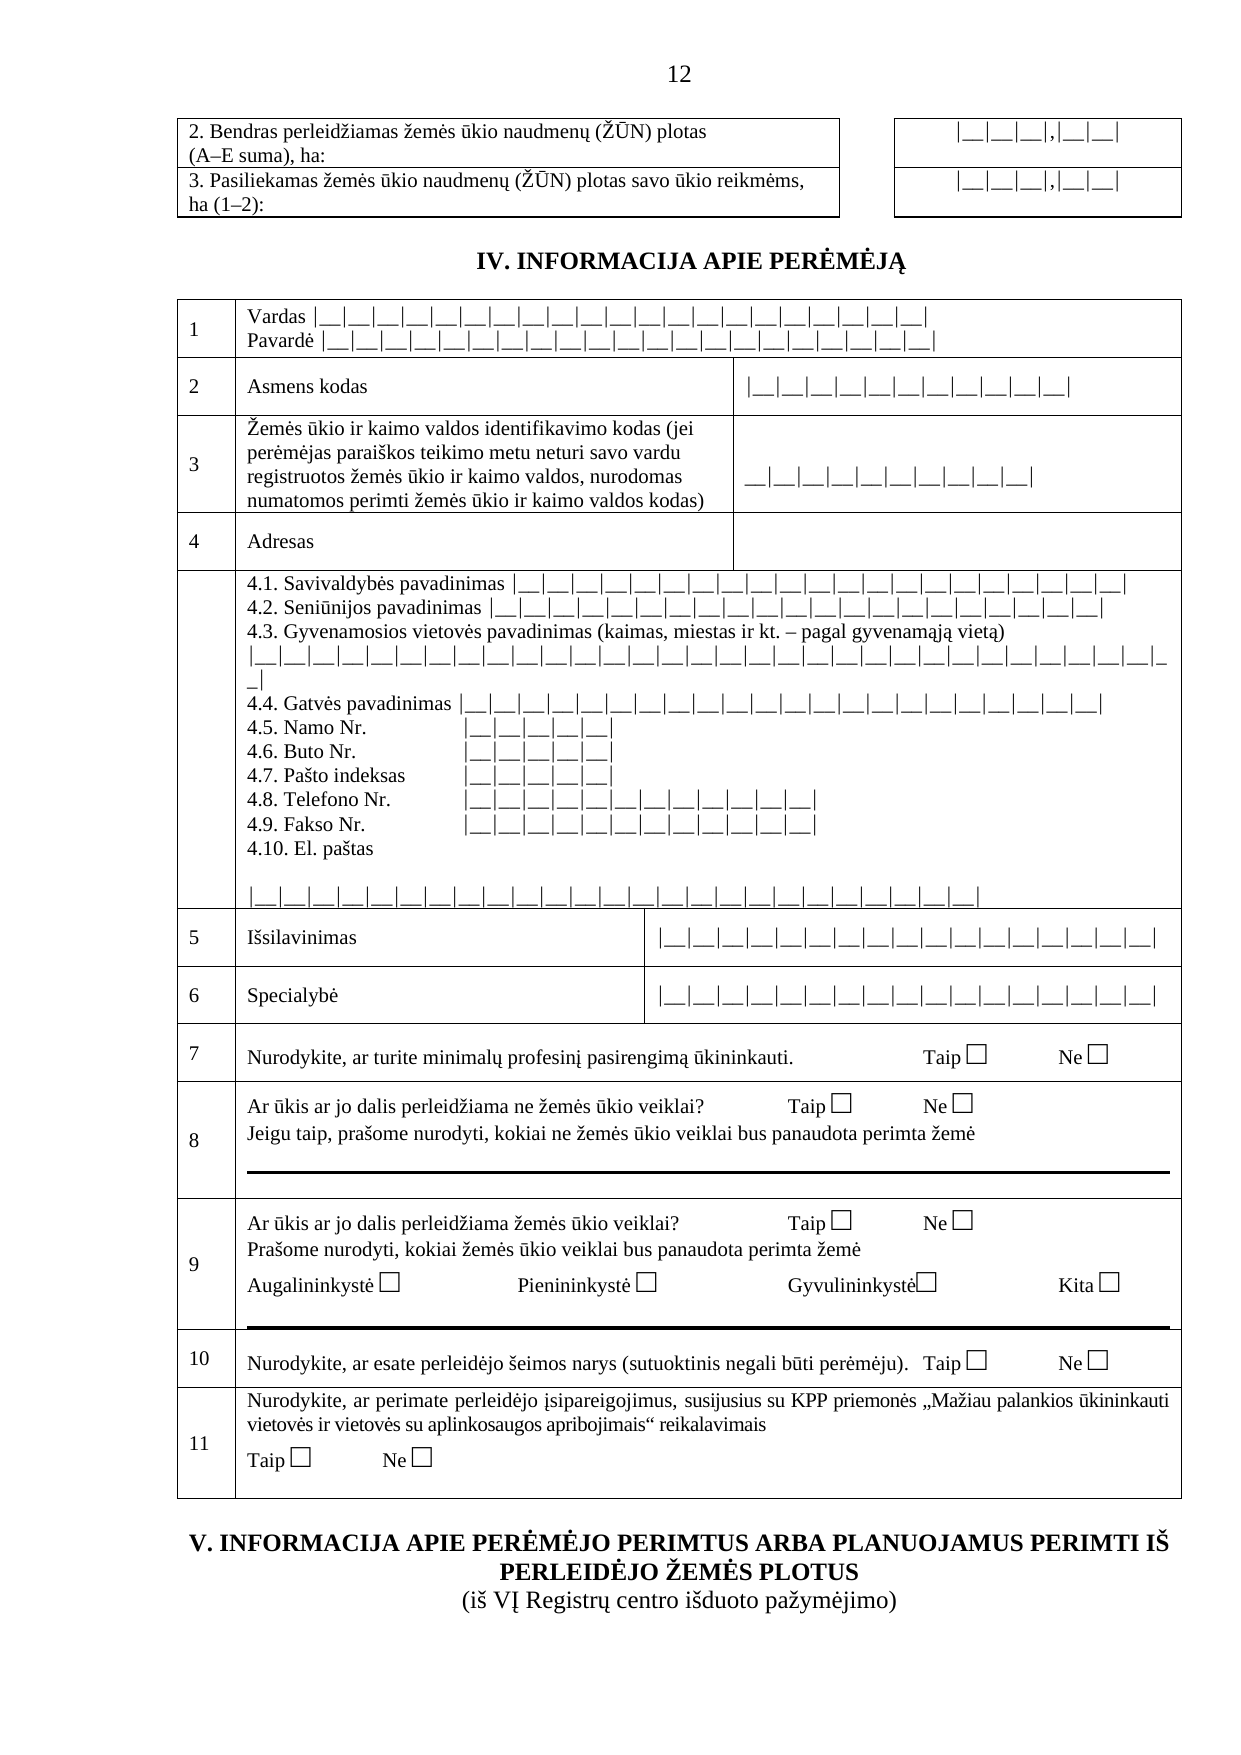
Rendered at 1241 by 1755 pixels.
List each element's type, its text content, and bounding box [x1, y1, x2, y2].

table_cell Žemės ūkio ir kaimo valdos identifikavimo kodas (jei perėmėjas paraiškos teikimo metu neturi savo vardu registruotos žemės ūkio ir kaimo valdos, nurodomas numatomos perimti žemės ūkio ir kaimo valdos kodas) [236, 416, 733, 512]
table_header IV. INFORMACIJA APIE PERĖMĖJĄ [202, 246, 1181, 299]
table_cell [840, 167, 894, 216]
table_cell 4 [178, 513, 235, 570]
table_cell Nurodykite, ar turite minimalų profesinį pasirengimą ūkininkauti. Taip □ Ne □ [236, 1024, 1181, 1081]
table_cell 5 [178, 909, 235, 966]
table_cell ___,__ [895, 168, 1181, 216]
table_cell [840, 118, 894, 167]
table_cell 10 [178, 1330, 235, 1387]
table_cell 3. Pasiliekamas žemės ūkio naudmenų (ŽŪN) plotas savo ūkio reikmėms, ha (1–2): [178, 168, 839, 216]
text V. INFORMACIJA APIE PERĖMĖJO PERIMTUS ARBA PLANUOJAMUS PERIMTI IŠ PERLEIDĖJO ŽEMĖS PLOTUS [177, 1528, 1181, 1586]
table_cell 9 [178, 1199, 235, 1329]
table_cell Specialybė [236, 967, 644, 1023]
table_cell Adresas [236, 513, 733, 570]
table_cell ___________ [734, 358, 1181, 415]
table_cell 3 [178, 416, 235, 512]
table_cell ________________ [645, 909, 1181, 966]
table_cell Nurodykite, ar perimate perleidėjo įsipareigojimus, susijusius su KPP priemonės „Mažiau palankios ūkininkauti vietovės ir vietovės su aplinkosaugos apribojimais“ reikalavimais Taip □ Ne □ [236, 1388, 1181, 1498]
table_cell __________ [734, 416, 1181, 512]
table_cell Asmens kodas [236, 358, 733, 415]
table_cell 8 [178, 1082, 235, 1198]
table_cell Ar ūkis ar jo dalis perleidžiama ne žemės ūkio veiklai? Taip □ Ne □ Jeigu taip, prašome nurodyti, kokiai ne žemės ūkio veiklai bus panaudota perimta žemė [236, 1082, 1181, 1198]
table_header [177, 246, 202, 299]
table_cell 7 [178, 1024, 235, 1081]
text (iš VĮ Registrų centro išduoto pažymėjimo) [177, 1586, 1181, 1614]
table_cell 2. Bendras perleidžiamas žemės ūkio naudmenų (ŽŪN) plotas (A–E suma), ha: [178, 119, 839, 167]
table_cell Nurodykite, ar esate perleidėjo šeimos narys (sutuoktinis negali būti perėmėju). Taip □ Ne □ [236, 1330, 1181, 1387]
table_cell Ar ūkis ar jo dalis perleidžiama žemės ūkio veiklai? Taip □ Ne □ Prašome nurodyti, kokiai žemės ūkio veiklai bus panaudota perimta žemė Augalininkystė □ Pienininkystė □ Gyvulininkystė□ Kita □ [236, 1199, 1181, 1329]
table_cell 4.1. Savivaldybės pavadinimas _____________________ 4.2. Seniūnijos pavadinimas _____________________ 4.3. Gyvenamosios vietovės pavadinimas (kaimas, miestas ir kt. – pagal gyvenamąją vietą) ________________________________ 4.4. Gatvės pavadinimas _____________________ 4.5. Namo Nr. ____ 4.6. Buto Nr. ____ 4.7. Pašto indeksas _____ 4.8. Telefono Nr. ____________ 4.9. Fakso Nr. ____________ 4.10. El. paštas ________________________ [236, 571, 1181, 908]
table_cell 11 [178, 1388, 235, 1498]
table_cell Vardas _____________________ Pavardė _____________________ [236, 300, 1181, 357]
table_cell 1 [178, 300, 235, 357]
table_cell ___,__ [895, 119, 1181, 167]
table_cell [734, 513, 1181, 570]
table_cell Išsilavinimas [236, 909, 644, 966]
table_cell [178, 571, 235, 908]
table_cell 2 [178, 358, 235, 415]
table_cell ________________ [645, 967, 1181, 1023]
table_cell 6 [178, 967, 235, 1023]
